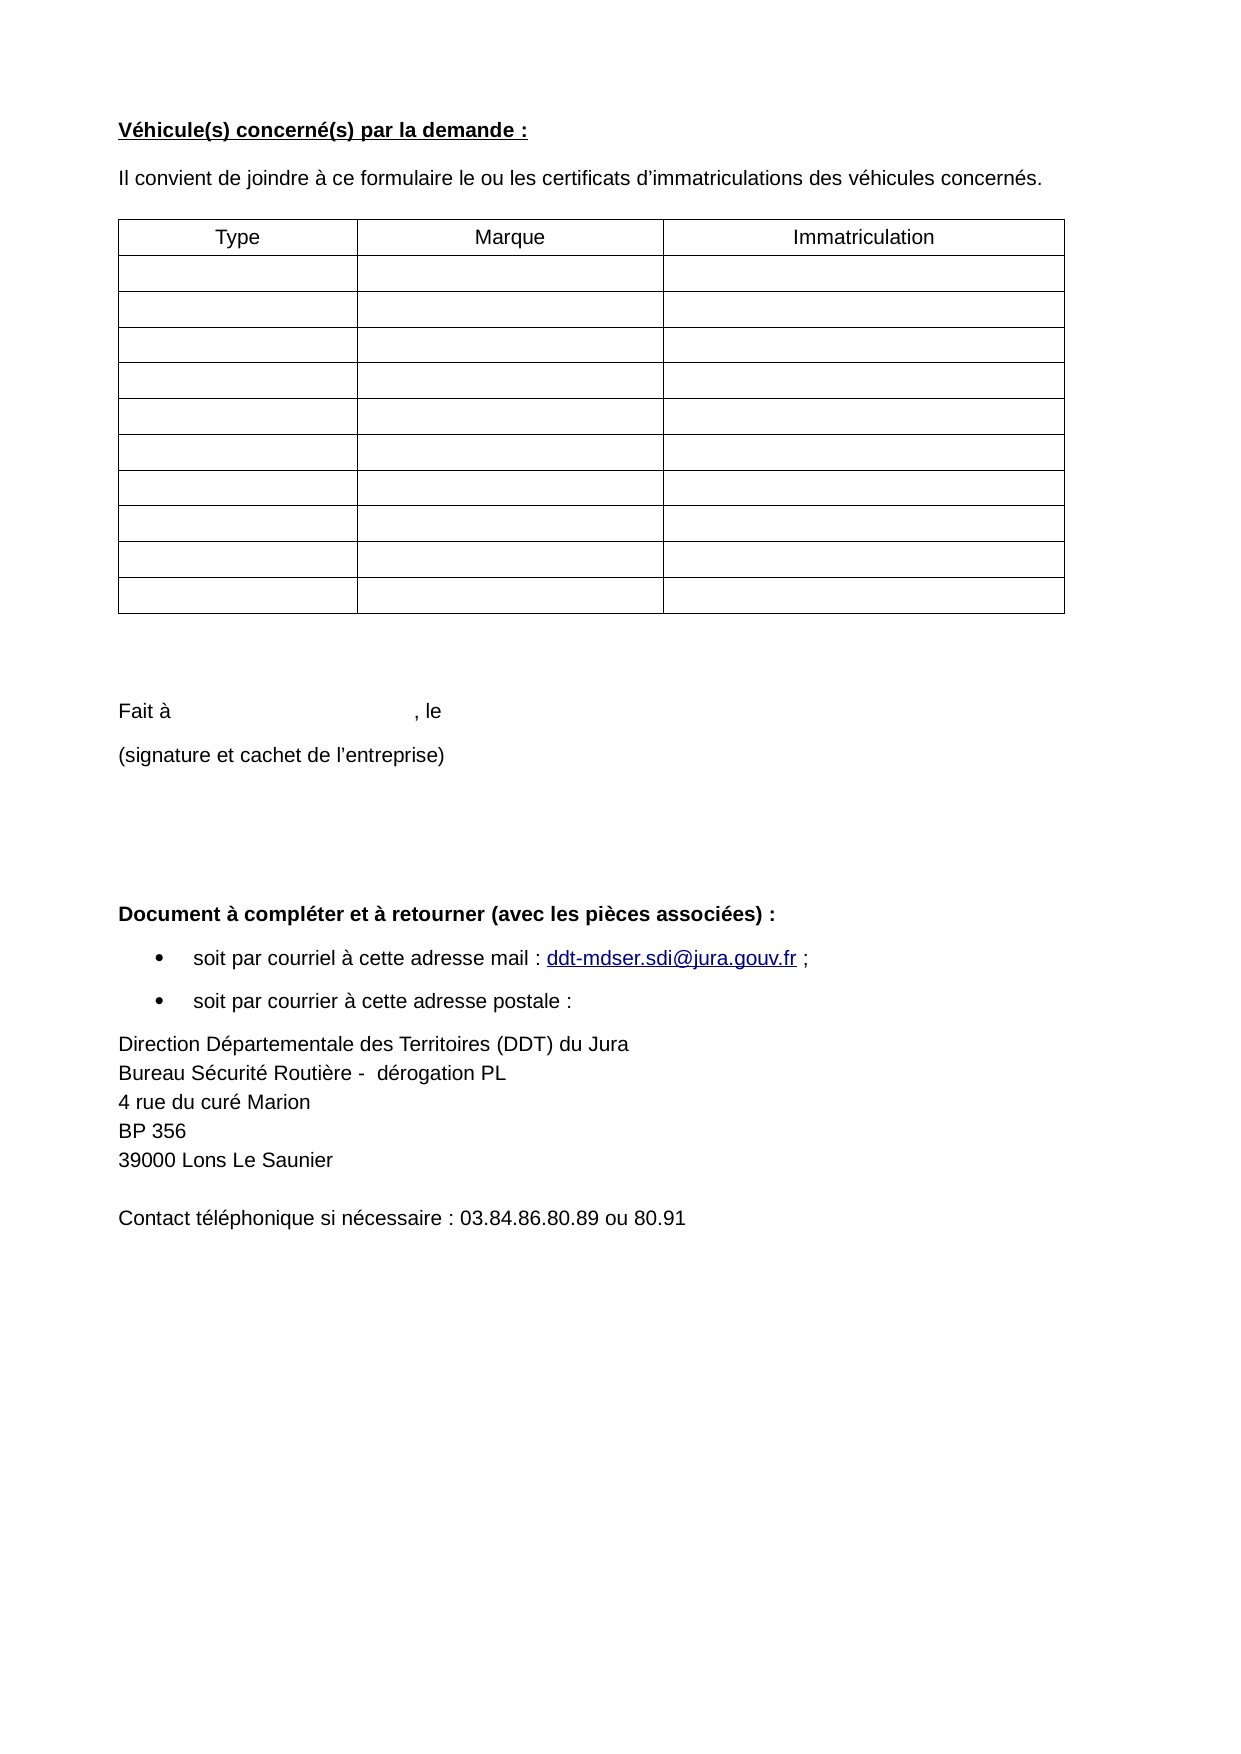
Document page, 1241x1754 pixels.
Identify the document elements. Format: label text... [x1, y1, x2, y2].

table_cell [119, 399, 357, 434]
table_cell [358, 292, 663, 327]
table_cell [358, 328, 663, 362]
text 4 rue du curé Marion [118, 1090, 1122, 1114]
table_cell [119, 542, 357, 577]
list soit par courriel à cette adresse mail : ddt-mdser.sdi@jura.gouv.fr ; [156, 946, 1122, 969]
table_header Immatriculation [664, 220, 1064, 255]
text Véhicule(s) concerné(s) par la demande : [118, 118, 1122, 142]
table_header Marque [358, 220, 663, 255]
table_cell [664, 471, 1064, 505]
table_cell [358, 506, 663, 541]
table_cell [358, 471, 663, 505]
text Fait à , le [118, 699, 1122, 723]
table_cell [664, 363, 1064, 398]
table_cell [119, 506, 357, 541]
text Bureau Sécurité Routière - dérogation PL [118, 1061, 1122, 1085]
table_cell [664, 328, 1064, 362]
text Contact téléphonique si nécessaire : 03.84.86.80.89 ou 80.91 [118, 1206, 1122, 1229]
table_cell [664, 256, 1064, 291]
table_cell [358, 256, 663, 291]
table_cell [358, 399, 663, 434]
text Document à compléter et à retourner (avec les pièces associées) : [118, 873, 1122, 926]
table_cell [358, 542, 663, 577]
table_cell [119, 435, 357, 469]
table_cell [358, 435, 663, 469]
table_cell [664, 435, 1064, 469]
table_cell [664, 542, 1064, 577]
table_header Type [119, 220, 357, 255]
table_cell [119, 363, 357, 398]
text BP 356 [118, 1119, 1122, 1143]
table_cell [119, 292, 357, 327]
table_cell [664, 506, 1064, 541]
table_cell [119, 471, 357, 505]
table_cell [119, 578, 357, 612]
table_cell [358, 578, 663, 612]
table_cell [119, 256, 357, 291]
table_cell [664, 399, 1064, 434]
list soit par courrier à cette adresse postale : [156, 989, 1122, 1013]
table_cell [119, 328, 357, 362]
table_cell [664, 578, 1064, 612]
text (signature et cachet de l’entreprise) [118, 743, 1122, 767]
text Il convient de joindre à ce formulaire le ou les certificats d’immatriculations des véhicules concernés. [118, 142, 1122, 190]
table_cell [358, 363, 663, 398]
table_cell [664, 292, 1064, 327]
text 39000 Lons Le Saunier [118, 1148, 1122, 1172]
text Direction Départementale des Territoires (DDT) du Jura [118, 1032, 1122, 1056]
